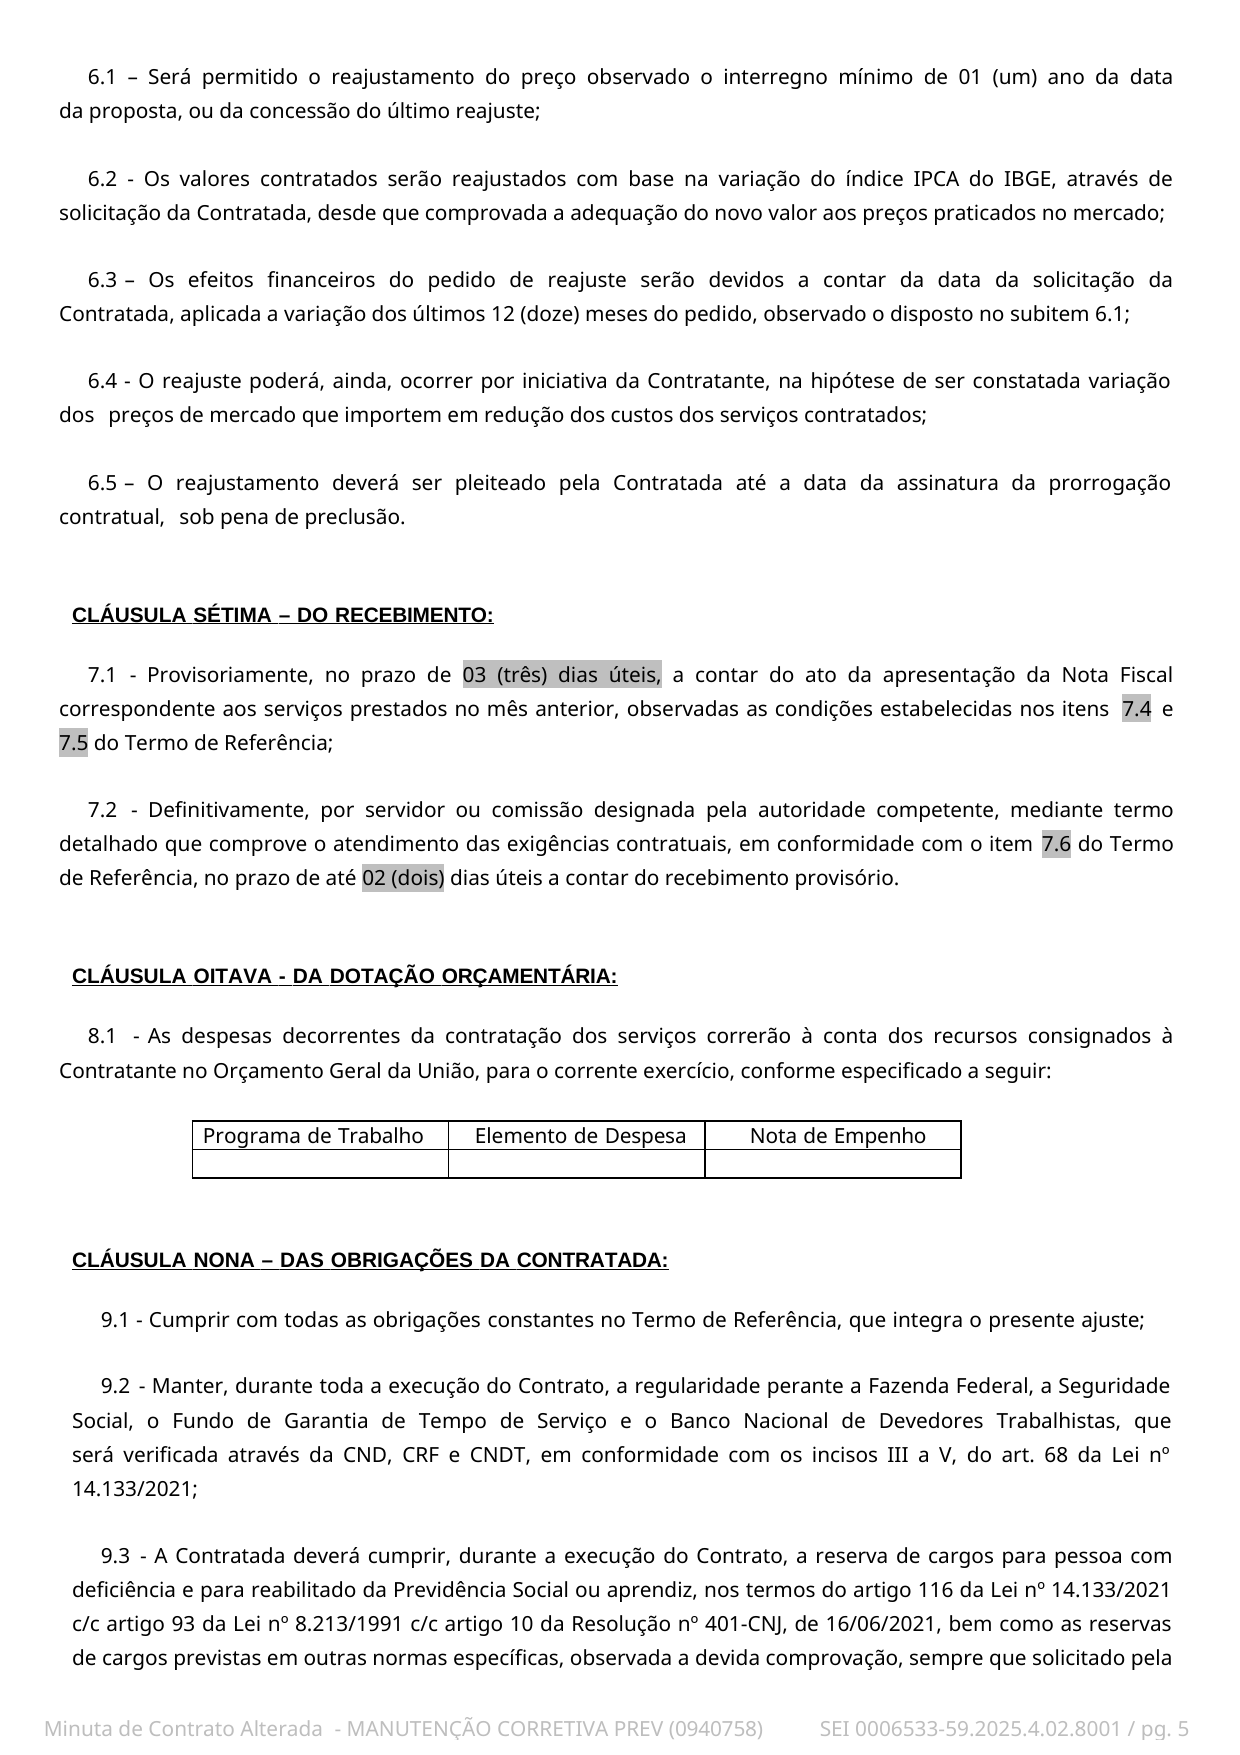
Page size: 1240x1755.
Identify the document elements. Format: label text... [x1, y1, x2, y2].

list - Os valores contratados serão reajustados com base na variação do índice IPCA do IBGE, através de solicitação da Contratada, desde que comprovada a adequação do novo valor aos preços praticados no mercado; [59, 164, 1172, 226]
list - Provisoriamente, no prazo de 03 (três) dias úteis, a contar do ato da apresentação da Nota Fiscal correspondente aos serviços prestados no mês anterior, observadas as condições estabelecidas nos itens 7.4 e 7.5 do Termo de Referência; [59, 660, 1173, 757]
table_cell [449, 1150, 704, 1177]
list - As despesas decorrentes da contratação dos serviços correrão à conta dos recursos consignados à Contratante no Orçamento Geral da União, para o corrente exercício, conforme especificado a seguir: [59, 1022, 1174, 1084]
subtitle CLÁUSULA NONA – DAS OBRIGAÇÕES DA CONTRATADA: [72, 1248, 1181, 1272]
list - Definitivamente, por servidor ou comissão designada pela autoridade competente, mediante termo detalhado que comprove o atendimento das exigências contratuais, em conformidade com o item 7.6 do Termo de Referência, no prazo de até 02 (dois) dias úteis a contar do recebimento provisório. [59, 795, 1174, 892]
list - Cumprir com todas as obrigações constantes no Termo de Referência, que integra o presente ajuste; [101, 1305, 1181, 1334]
list - Manter, durante toda a execução do Contrato, a regularidade perante a Fazenda Federal, a Seguridade Social, o Fundo de Garantia de Tempo de Serviço e o Banco Nacional de Devedores Trabalhistas, que será verificada através da CND, CRF e CNDT, em conformidade com os incisos III a V, do art. 68 da Lei nº 14.133/2021; [72, 1372, 1172, 1502]
list – O reajustamento deverá ser pleiteado pela Contratada até a data da assinatura da prorrogação contratual, sob pena de preclusão. [59, 468, 1173, 530]
table_cell [706, 1150, 960, 1177]
table_header Programa de Trabalho [193, 1122, 448, 1148]
table_header Nota de Empenho [706, 1122, 960, 1148]
list - O reajuste poderá, ainda, ocorrer por iniciativa da Contratante, na hipótese de ser constatada variação dos preços de mercado que importem em redução dos custos dos serviços contratados; [59, 366, 1173, 429]
subtitle CLÁUSULA OITAVA - DA DOTAÇÃO ORÇAMENTÁRIA: [72, 964, 1181, 988]
subtitle CLÁUSULA SÉTIMA – DO RECEBIMENTO: [72, 602, 1181, 626]
list - A Contratada deverá cumprir, durante a execução do Contrato, a reserva de cargos para pessoa com deficiência e para reabilitado da Previdência Social ou aprendiz, nos termos do artigo 116 da Lei nº 14.133/2021 c/c artigo 93 da Lei nº 8.213/1991 c/c artigo 10 da Resolução nº 401-CNJ, de 16/06/2021, bem como as reservas de cargos previstas em outras normas específicas, observada a devida comprovação, sempre que solicitado pela [72, 1541, 1174, 1672]
table_header Elemento de Despesa [449, 1122, 704, 1148]
list – Os efeitos financeiros do pedido de reajuste serão devidos a contar da data da solicitação da Contratada, aplicada a variação dos últimos 12 (doze) meses do pedido, observado o disposto no subitem 6.1; [59, 265, 1174, 328]
list – Será permitido o reajustamento do preço observado o interregno mínimo de 01 (um) ano da data da proposta, ou da concessão do último reajuste; [59, 62, 1174, 125]
table_cell [193, 1150, 448, 1177]
